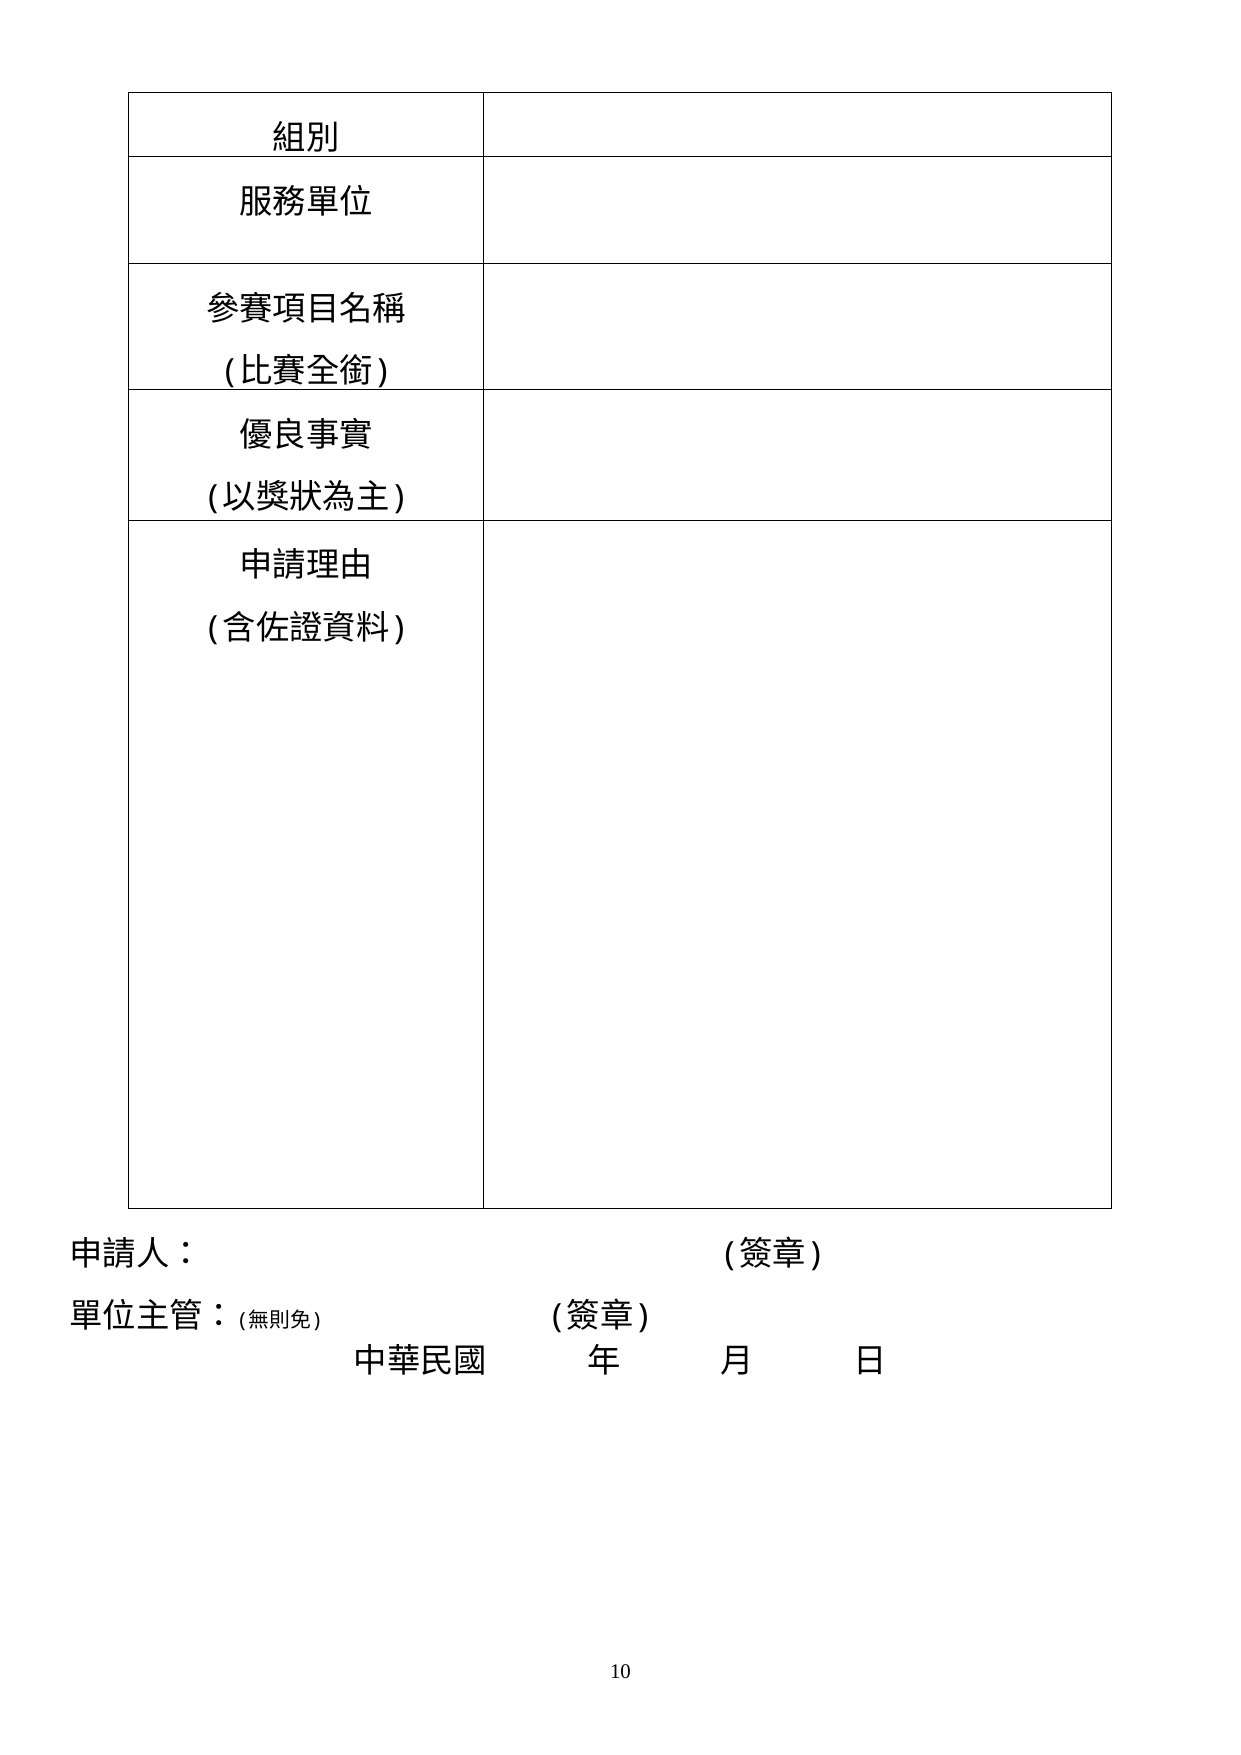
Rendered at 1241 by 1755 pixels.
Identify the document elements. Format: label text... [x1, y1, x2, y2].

table_cell 申請理由 (含佐證資料) [129, 521, 483, 1208]
text 中華民國 年 月 日 [69, 1334, 1171, 1382]
table_cell 參賽項目名稱 (比賽全銜) [129, 264, 483, 389]
table_cell 服務單位 [129, 157, 483, 263]
text 申請人： (簽章) [69, 1209, 1171, 1272]
text 單位主管：(無則免) (簽章) [69, 1272, 1171, 1334]
table_cell [484, 521, 1111, 1208]
table_cell [484, 390, 1111, 520]
table_header 組別 [129, 93, 483, 156]
table_cell [484, 157, 1111, 263]
table_cell [484, 264, 1111, 389]
table_header [484, 93, 1111, 156]
table_cell 優良事實 (以獎狀為主) [129, 390, 483, 520]
